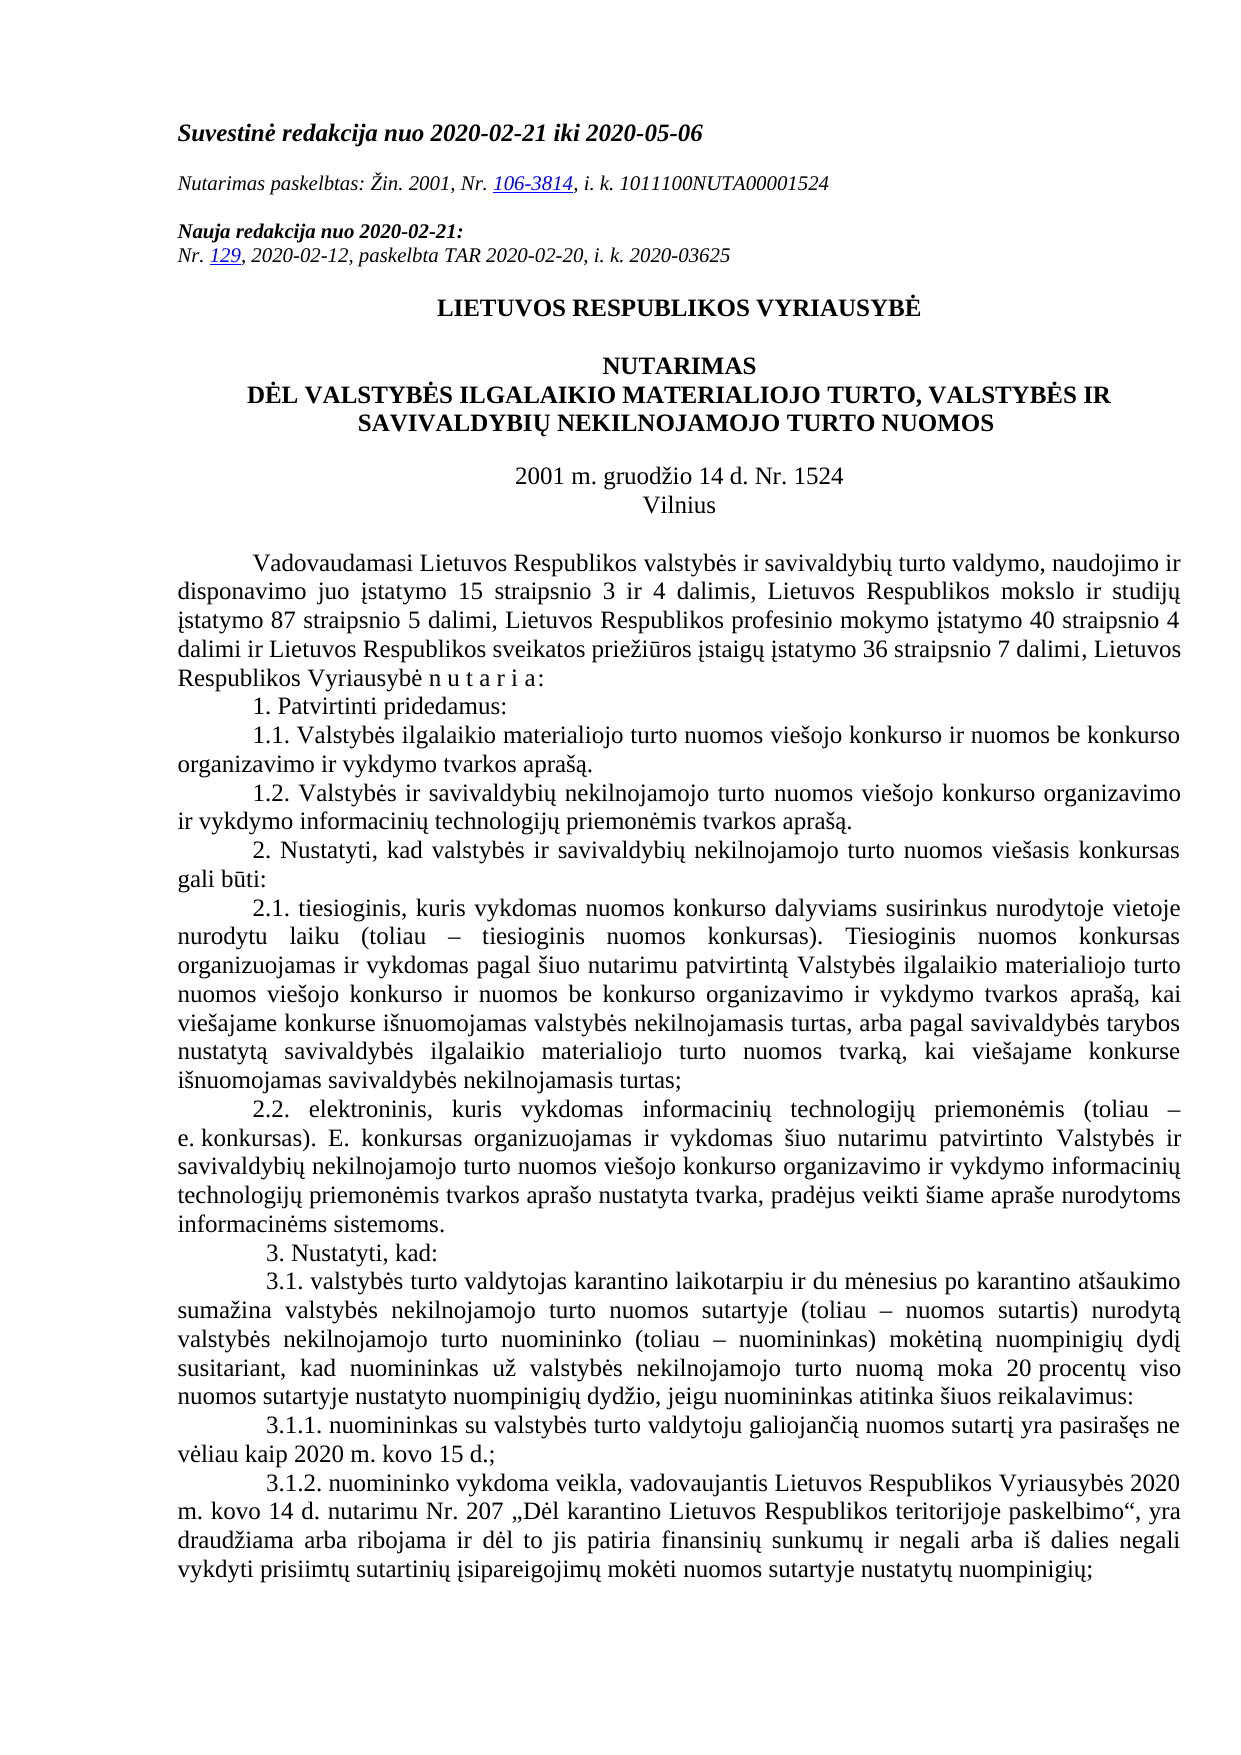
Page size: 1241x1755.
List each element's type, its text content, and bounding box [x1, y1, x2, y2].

text Nr. 129, 2020-02-12, paskelbta TAR 2020-02-20, i. k. 2020-03625 [177, 243, 1181, 267]
text 3.1. valstybės turto valdytojas karantino laikotarpiu ir du mėnesius po karantino atšaukimo sumažina valstybės nekilnojamojo turto nuomos sutartyje (toliau – nuomos sutartis) nurodytą valstybės nekilnojamojo turto nuomininko (toliau – nuomininkas) mokėtiną nuompinigių dydį susitariant, kad nuomininkas už valstybės nekilnojamojo turto nuomą moka 20 procentų viso nuomos sutartyje nustatyto nuompinigių dydžio, jeigu nuomininkas atitinka šiuos reikalavimus: [177, 1266, 1181, 1410]
text 1.1. Valstybės ilgalaikio materialiojo turto nuomos viešojo konkurso ir nuomos be konkurso organizavimo ir vykdymo tvarkos aprašą. [177, 720, 1181, 778]
text Suvestinė redakcija nuo 2020-02-21 iki 2020-05-06 [177, 118, 1181, 147]
text 2001 m. gruodžio 14 d. Nr. 1524 Vilnius [177, 461, 1181, 519]
text Nutarimas paskelbtas: Žin. 2001, Nr. 106-3814, i. k. 1011100NUTA00001524 [177, 171, 1181, 195]
text NUTARIMAS [177, 351, 1181, 380]
text 3.1.2. nuomininko vykdoma veikla, vadovaujantis Lietuvos Respublikos Vyriausybės 2020 m. kovo 14 d. nutarimu Nr. 207 „Dėl karantino Lietuvos Respublikos teritorijoje paskelbimo“, yra draudžiama arba ribojama ir dėl to jis patiria finansinių sunkumų ir negali arba iš dalies negali vykdyti prisiimtų sutartinių įsipareigojimų mokėti nuomos sutartyje nustatytų nuompinigių; [177, 1468, 1181, 1583]
text 3.1.1. nuomininkas su valstybės turto valdytoju galiojančią nuomos sutartį yra pasirašęs ne vėliau kaip 2020 m. kovo 15 d.; [177, 1410, 1181, 1468]
text DĖL VALSTYBĖS ILGALAIKIO MATERIALIOJO TURTO, VALSTYBĖS IR SAVIVALDYBIŲ NEKILNOJAMOJO TURTO NUOMOS [177, 380, 1181, 437]
text 2. Nustatyti, kad valstybės ir savivaldybių nekilnojamojo turto nuomos viešasis konkursas gali būti: [177, 835, 1181, 893]
text LIETUVOS RESPUBLIKOS VYRIAUSYBĖ [177, 293, 1181, 322]
text 3. Nustatyti, kad: [177, 1238, 1181, 1266]
text Nauja redakcija nuo 2020-02-21: [177, 219, 1181, 243]
text 1. Patvirtinti pridedamus: [177, 691, 1181, 720]
text Vadovaudamasi Lietuvos Respublikos valstybės ir savivaldybių turto valdymo, naudojimo ir disponavimo juo įstatymo 15 straipsnio 3 ir 4 dalimis, Lietuvos Respublikos mokslo ir studijų įstatymo 87 straipsnio 5 dalimi, Lietuvos Respublikos profesinio mokymo įstatymo 40 straipsnio 4 dalimi ir Lietuvos Respublikos sveikatos priežiūros įstaigų įstatymo 36 straipsnio 7 dalimi, Lietuvos Respublikos Vyriausybė nutaria: [177, 548, 1181, 691]
text 1.2. Valstybės ir savivaldybių nekilnojamojo turto nuomos viešojo konkurso organizavimo ir vykdymo informacinių technologijų priemonėmis tvarkos aprašą. [177, 778, 1181, 835]
text 2.2. elektroninis, kuris vykdomas informacinių technologijų priemonėmis (toliau – e. konkursas). E. konkursas organizuojamas ir vykdomas šiuo nutarimu patvirtinto Valstybės ir savivaldybių nekilnojamojo turto nuomos viešojo konkurso organizavimo ir vykdymo informacinių technologijų priemonėmis tvarkos aprašo nustatyta tvarka, pradėjus veikti šiame apraše nurodytoms informacinėms sistemoms. [177, 1094, 1181, 1238]
text 2.1. tiesioginis, kuris vykdomas nuomos konkurso dalyviams susirinkus nurodytoje vietoje nurodytu laiku (toliau – tiesioginis nuomos konkursas). Tiesioginis nuomos konkursas organizuojamas ir vykdomas pagal šiuo nutarimu patvirtintą Valstybės ilgalaikio materialiojo turto nuomos viešojo konkurso ir nuomos be konkurso organizavimo ir vykdymo tvarkos aprašą, kai viešajame konkurse išnuomojamas valstybės nekilnojamasis turtas, arba pagal savivaldybės tarybos nustatytą savivaldybės ilgalaikio materialiojo turto nuomos tvarką, kai viešajame konkurse išnuomojamas savivaldybės nekilnojamasis turtas; [177, 893, 1181, 1094]
